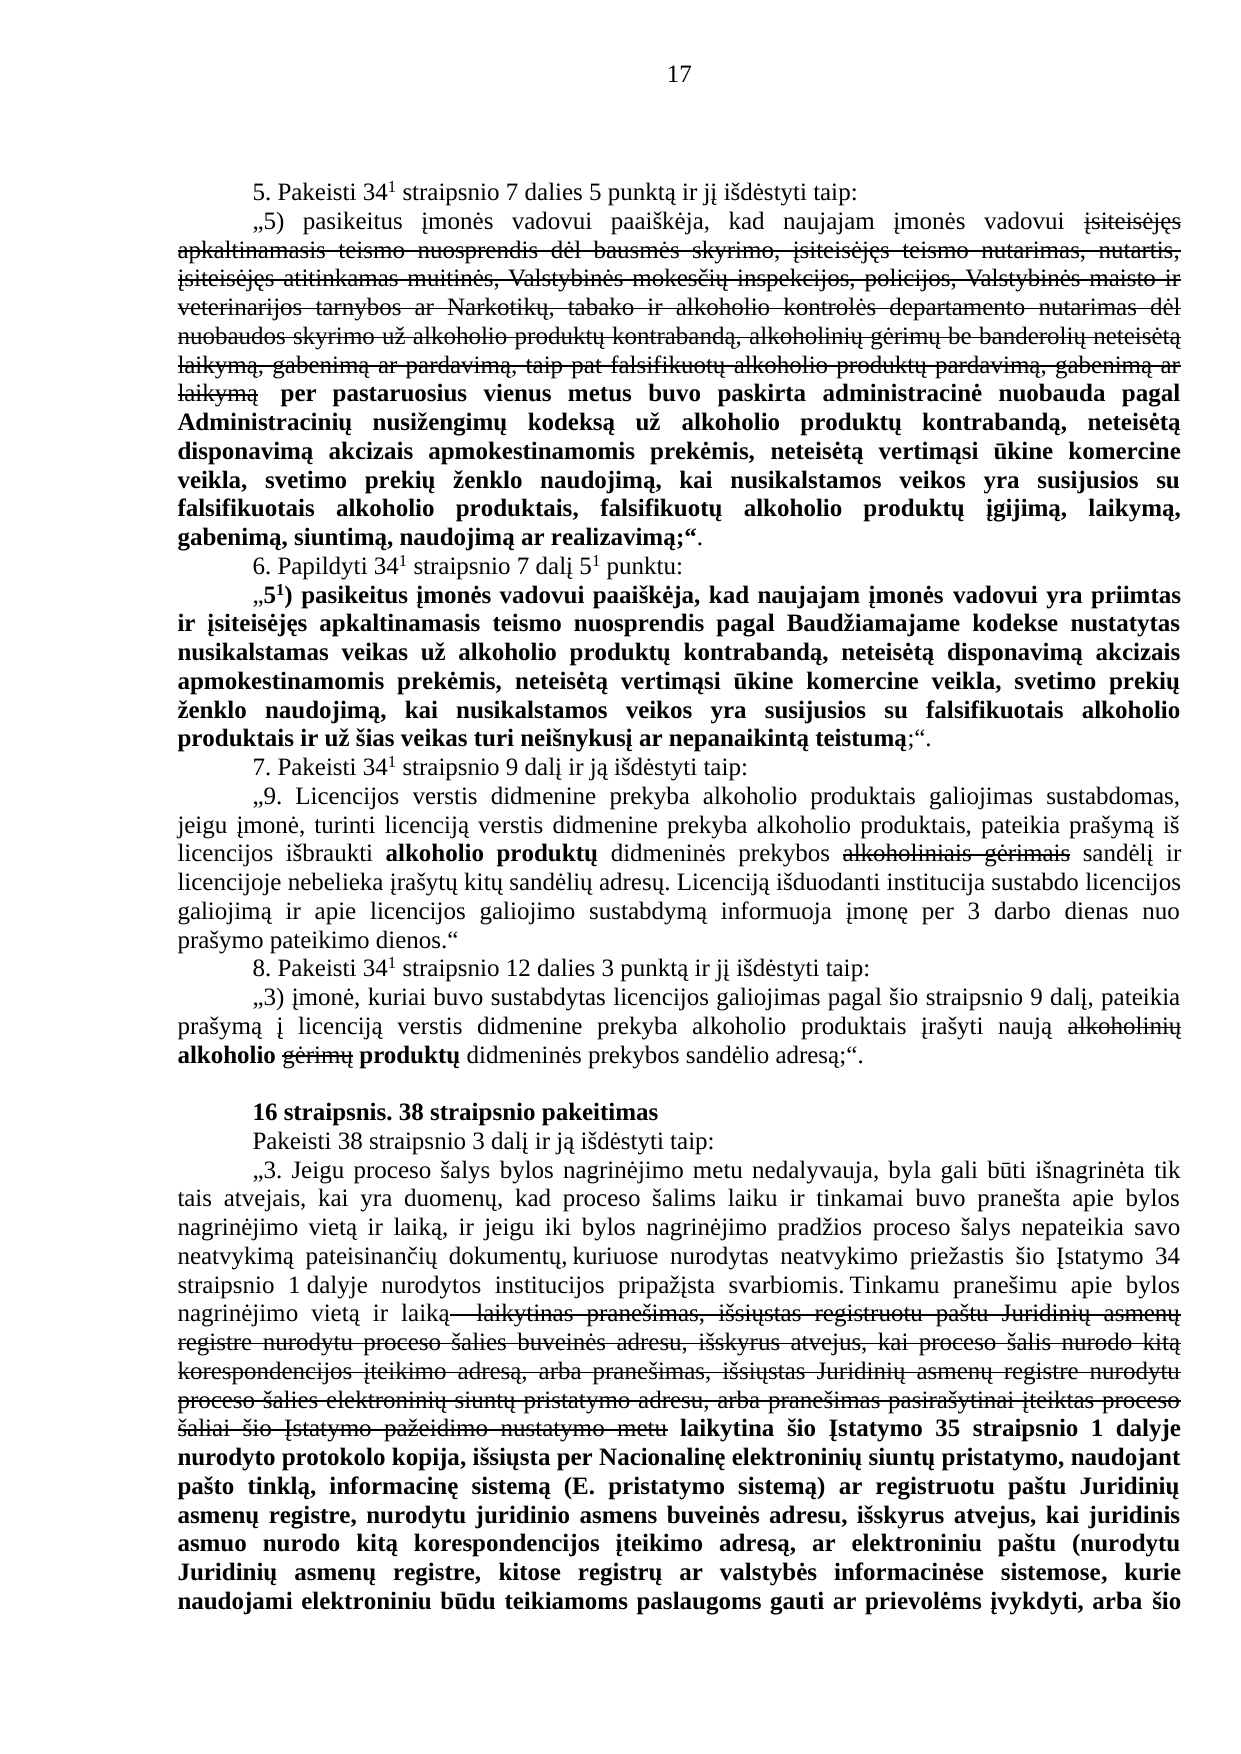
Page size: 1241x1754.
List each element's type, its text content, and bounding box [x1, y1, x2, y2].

text 16 straipsnis. 38 straipsnio pakeitimas [177, 1097, 1181, 1126]
text 8. Pakeisti 341 straipsnio 12 dalies 3 punktą ir jį išdėstyti taip: [177, 953, 1181, 982]
text „5) pasikeitus įmonės vadovui paaiškėja, kad naujajam įmonės vadovui įsiteisėjęs apkaltinamasis teismo nuosprendis dėl bausmės skyrimo, įsiteisėjęs teismo nutarimas, nutartis, įsiteisėjęs atitinkamas muitinės, Valstybinės mokesčių inspekcijos, policijos, Valstybinės maisto ir veterinarijos tarnybos ar Narkotikų, tabako ir alkoholio kontrolės departamento nutarimas dėl nuobaudos skyrimo už alkoholio produktų kontrabandą, alkoholinių gėrimų be banderolių neteisėtą laikymą, gabenimą ar pardavimą, taip pat falsifikuotų alkoholio produktų pardavimą, gabenimą ar laikymą per pastaruosius vienus metus buvo paskirta administracinė nuobauda pagal Administracinių nusižengimų kodeksą už alkoholio produktų kontrabandą, neteisėtą disponavimą akcizais apmokestinamomis prekėmis, neteisėtą vertimąsi ūkine komercine veikla, svetimo prekių ženklo naudojimą, kai nusikalstamos veikos yra susijusios su falsifikuotais alkoholio produktais, falsifikuotų alkoholio produktų įgijimą, laikymą, gabenimą, siuntimą, naudojimą ar realizavimą;“. [177, 338, 1181, 365]
text „5) pasikeitus įmonės vadovui paaiškėja, kad naujajam įmonės vadovui įsiteisėjęs apkaltinamasis teismo nuosprendis dėl bausmės skyrimo, įsiteisėjęs teismo nutarimas, nutartis, įsiteisėjęs atitinkamas muitinės, Valstybinės mokesčių inspekcijos, policijos, Valstybinės maisto ir veterinarijos tarnybos ar Narkotikų, tabako ir alkoholio kontrolės departamento nutarimas dėl nuobaudos skyrimo už alkoholio produktų kontrabandą, alkoholinių gėrimų be banderolių neteisėtą laikymą, gabenimą ar pardavimą, taip pat falsifikuotų alkoholio produktų pardavimą, gabenimą ar laikymą per pastaruosius vienus metus buvo paskirta administracinė nuobauda pagal Administracinių nusižengimų kodeksą už alkoholio produktų kontrabandą, neteisėtą disponavimą akcizais apmokestinamomis prekėmis, neteisėtą vertimąsi ūkine komercine veikla, svetimo prekių ženklo naudojimą, kai nusikalstamos veikos yra susijusios su falsifikuotais alkoholio produktais, falsifikuotų alkoholio produktų įgijimą, laikymą, gabenimą, siuntimą, naudojimą ar realizavimą;“. [177, 280, 1181, 308]
text „5) pasikeitus įmonės vadovui paaiškėja, kad naujajam įmonės vadovui įsiteisėjęs apkaltinamasis teismo nuosprendis dėl bausmės skyrimo, įsiteisėjęs teismo nutarimas, nutartis, įsiteisėjęs atitinkamas muitinės, Valstybinės mokesčių inspekcijos, policijos, Valstybinės maisto ir veterinarijos tarnybos ar Narkotikų, tabako ir alkoholio kontrolės departamento nutarimas dėl nuobaudos skyrimo už alkoholio produktų kontrabandą, alkoholinių gėrimų be banderolių neteisėtą laikymą, gabenimą ar pardavimą, taip pat falsifikuotų alkoholio produktų pardavimą, gabenimą ar laikymą per pastaruosius vienus metus buvo paskirta administracinė nuobauda pagal Administracinių nusižengimų kodeksą už alkoholio produktų kontrabandą, neteisėtą disponavimą akcizais apmokestinamomis prekėmis, neteisėtą vertimąsi ūkine komercine veikla, svetimo prekių ženklo naudojimą, kai nusikalstamos veikos yra susijusios su falsifikuotais alkoholio produktais, falsifikuotų alkoholio produktų įgijimą, laikymą, gabenimą, siuntimą, naudojimą ar realizavimą;“. [177, 309, 1181, 337]
text „51) pasikeitus įmonės vadovui paaiškėja, kad naujajam įmonės vadovui yra priimtas ir įsiteisėjęs apkaltinamasis teismo nuosprendis pagal Baudžiamajame kodekse nustatytas nusikalstamas veikas už alkoholio produktų kontrabandą, neteisėtą disponavimą akcizais apmokestinamomis prekėmis, neteisėtą vertimąsi ūkine komercine veikla, svetimo prekių ženklo naudojimą, kai nusikalstamos veikos yra susijusios su falsifikuotais alkoholio produktais ir už šias veikas turi neišnykusį ar nepanaikintą teistumą;“. [177, 580, 1181, 752]
text „5) pasikeitus įmonės vadovui paaiškėja, kad naujajam įmonės vadovui įsiteisėjęs apkaltinamasis teismo nuosprendis dėl bausmės skyrimo, įsiteisėjęs teismo nutarimas, nutartis, įsiteisėjęs atitinkamas muitinės, Valstybinės mokesčių inspekcijos, policijos, Valstybinės maisto ir veterinarijos tarnybos ar Narkotikų, tabako ir alkoholio kontrolės departamento nutarimas dėl nuobaudos skyrimo už alkoholio produktų kontrabandą, alkoholinių gėrimų be banderolių neteisėtą laikymą, gabenimą ar pardavimą, taip pat falsifikuotų alkoholio produktų pardavimą, gabenimą ar laikymą per pastaruosius vienus metus buvo paskirta administracinė nuobauda pagal Administracinių nusižengimų kodeksą už alkoholio produktų kontrabandą, neteisėtą disponavimą akcizais apmokestinamomis prekėmis, neteisėtą vertimąsi ūkine komercine veikla, svetimo prekių ženklo naudojimą, kai nusikalstamos veikos yra susijusios su falsifikuotais alkoholio produktais, falsifikuotų alkoholio produktų įgijimą, laikymą, gabenimą, siuntimą, naudojimą ar realizavimą;“. [177, 251, 1181, 279]
text „9. Licencijos verstis didmenine prekyba alkoholio produktais galiojimas sustabdomas, jeigu įmonė, turinti licenciją verstis didmenine prekyba alkoholio produktais, pateikia prašymą iš licencijos išbraukti alkoholio produktų didmeninės prekybos alkoholiniais gėrimais sandėlį ir licencijoje nebelieka įrašytų kitų sandėlių adresų. Licenciją išduodanti institucija sustabdo licencijos galiojimą ir apie licencijos galiojimo sustabdymą informuoja įmonę per 3 darbo dienas nuo prašymo pateikimo dienos.“ [177, 781, 1181, 953]
text „5) pasikeitus įmonės vadovui paaiškėja, kad naujajam įmonės vadovui įsiteisėjęs apkaltinamasis teismo nuosprendis dėl bausmės skyrimo, įsiteisėjęs teismo nutarimas, nutartis, įsiteisėjęs atitinkamas muitinės, Valstybinės mokesčių inspekcijos, policijos, Valstybinės maisto ir veterinarijos tarnybos ar Narkotikų, tabako ir alkoholio kontrolės departamento nutarimas dėl nuobaudos skyrimo už alkoholio produktų kontrabandą, alkoholinių gėrimų be banderolių neteisėtą laikymą, gabenimą ar pardavimą, taip pat falsifikuotų alkoholio produktų pardavimą, gabenimą ar laikymą per pastaruosius vienus metus buvo paskirta administracinė nuobauda pagal Administracinių nusižengimų kodeksą už alkoholio produktų kontrabandą, neteisėtą disponavimą akcizais apmokestinamomis prekėmis, neteisėtą vertimąsi ūkine komercine veikla, svetimo prekių ženklo naudojimą, kai nusikalstamos veikos yra susijusios su falsifikuotais alkoholio produktais, falsifikuotų alkoholio produktų įgijimą, laikymą, gabenimą, siuntimą, naudojimą ar realizavimą;“. [177, 367, 1181, 551]
text „5) pasikeitus įmonės vadovui paaiškėja, kad naujajam įmonės vadovui įsiteisėjęs apkaltinamasis teismo nuosprendis dėl bausmės skyrimo, įsiteisėjęs teismo nutarimas, nutartis, įsiteisėjęs atitinkamas muitinės, Valstybinės mokesčių inspekcijos, policijos, Valstybinės maisto ir veterinarijos tarnybos ar Narkotikų, tabako ir alkoholio kontrolės departamento nutarimas dėl nuobaudos skyrimo už alkoholio produktų kontrabandą, alkoholinių gėrimų be banderolių neteisėtą laikymą, gabenimą ar pardavimą, taip pat falsifikuotų alkoholio produktų pardavimą, gabenimą ar laikymą per pastaruosius vienus metus buvo paskirta administracinė nuobauda pagal Administracinių nusižengimų kodeksą už alkoholio produktų kontrabandą, neteisėtą disponavimą akcizais apmokestinamomis prekėmis, neteisėtą vertimąsi ūkine komercine veikla, svetimo prekių ženklo naudojimą, kai nusikalstamos veikos yra susijusios su falsifikuotais alkoholio produktais, falsifikuotų alkoholio produktų įgijimą, laikymą, gabenimą, siuntimą, naudojimą ar realizavimą;“. [177, 206, 1181, 250]
text 6. Papildyti 341 straipsnio 7 dalį 51 punktu: [177, 551, 1181, 580]
text Pakeisti 38 straipsnio 3 dalį ir ją išdėstyti taip: [177, 1126, 1181, 1155]
text 7. Pakeisti 341 straipsnio 9 dalį ir ją išdėstyti taip: [177, 752, 1181, 781]
text 5. Pakeisti 341 straipsnio 7 dalies 5 punktą ir jį išdėstyti taip: [177, 177, 1181, 206]
text „3) įmonė, kuriai buvo sustabdytas licencijos galiojimas pagal šio straipsnio 9 dalį, pateikia prašymą į licenciją verstis didmenine prekyba alkoholio produktais įrašyti naują alkoholinių alkoholio gėrimų produktų didmeninės prekybos sandėlio adresą;“. [177, 982, 1181, 1068]
text „3. Jeigu proceso šalys bylos nagrinėjimo metu nedalyvauja, byla gali būti išnagrinėta tik tais atvejais, kai yra duomenų, kad proceso šalims laiku ir tinkamai buvo pranešta apie bylos nagrinėjimo vietą ir laiką, ir jeigu iki bylos nagrinėjimo pradžios proceso šalys nepateikia savo neatvykimą pateisinančių dokumentų, kuriuose nurodytas neatvykimo priežastis šio Įstatymo 34 straipsnio 1 dalyje nurodytos institucijos pripažįsta svarbiomis. Tinkamu pranešimu apie bylos nagrinėjimo vietą ir laiką laikytinas pranešimas, išsiųstas registruotu paštu Juridinių asmenų registre nurodytu proceso šalies buveinės adresu, išskyrus atvejus, kai proceso šalis nurodo kitą korespondencijos įteikimo adresą, arba pranešimas, išsiųstas Juridinių asmenų registre nurodytu proceso šalies elektroninių siuntų pristatymo adresu, arba pranešimas pasirašytinai įteiktas proceso šaliai šio Įstatymo pažeidimo nustatymo metu laikytina šio Įstatymo 35 straipsnio 1 dalyje nurodyto protokolo kopija, išsiųsta per Nacionalinę elektroninių siuntų pristatymo, naudojant pašto tinklą, informacinę sistemą (E. pristatymo sistemą) ar registruotu paštu Juridinių asmenų registre, nurodytu juridinio asmens buveinės adresu, išskyrus atvejus, kai juridinis asmuo nurodo kitą korespondencijos įteikimo adresą, ar elektroniniu paštu (nurodytu Juridinių asmenų registre, kitose registrų ar valstybės informacinėse sistemose, kurie naudojami elektroniniu būdu teikiamoms paslaugoms gauti ar prievolėms įvykdyti, arba šio Įstatymo 35 straipsnio 1 dalyje nurodyto protokolo kopija, pasirašytinai įteikta juridiniam asmeniui. Protokolo kopija laikoma įteikta praėjus 10 dienų nuo jos išsiuntimo dienos, išskyrus atvejus, kai ji pasirašytinai įteikiama juridiniam asmeniui.“ [177, 1401, 1181, 1615]
text „3. Jeigu proceso šalys bylos nagrinėjimo metu nedalyvauja, byla gali būti išnagrinėta tik tais atvejais, kai yra duomenų, kad proceso šalims laiku ir tinkamai buvo pranešta apie bylos nagrinėjimo vietą ir laiką, ir jeigu iki bylos nagrinėjimo pradžios proceso šalys nepateikia savo neatvykimą pateisinančių dokumentų, kuriuose nurodytas neatvykimo priežastis šio Įstatymo 34 straipsnio 1 dalyje nurodytos institucijos pripažįsta svarbiomis. Tinkamu pranešimu apie bylos nagrinėjimo vietą ir laiką laikytinas pranešimas, išsiųstas registruotu paštu Juridinių asmenų registre nurodytu proceso šalies buveinės adresu, išskyrus atvejus, kai proceso šalis nurodo kitą korespondencijos įteikimo adresą, arba pranešimas, išsiųstas Juridinių asmenų registre nurodytu proceso šalies elektroninių siuntų pristatymo adresu, arba pranešimas pasirašytinai įteiktas proceso šaliai šio Įstatymo pažeidimo nustatymo metu laikytina šio Įstatymo 35 straipsnio 1 dalyje nurodyto protokolo kopija, išsiųsta per Nacionalinę elektroninių siuntų pristatymo, naudojant pašto tinklą, informacinę sistemą (E. pristatymo sistemą) ar registruotu paštu Juridinių asmenų registre, nurodytu juridinio asmens buveinės adresu, išskyrus atvejus, kai juridinis asmuo nurodo kitą korespondencijos įteikimo adresą, ar elektroniniu paštu (nurodytu Juridinių asmenų registre, kitose registrų ar valstybės informacinėse sistemose, kurie naudojami elektroniniu būdu teikiamoms paslaugoms gauti ar prievolėms įvykdyti, arba šio Įstatymo 35 straipsnio 1 dalyje nurodyto protokolo kopija, pasirašytinai įteikta juridiniam asmeniui. Protokolo kopija laikoma įteikta praėjus 10 dienų nuo jos išsiuntimo dienos, išskyrus atvejus, kai ji pasirašytinai įteikiama juridiniam asmeniui.“ [177, 1155, 1181, 1343]
